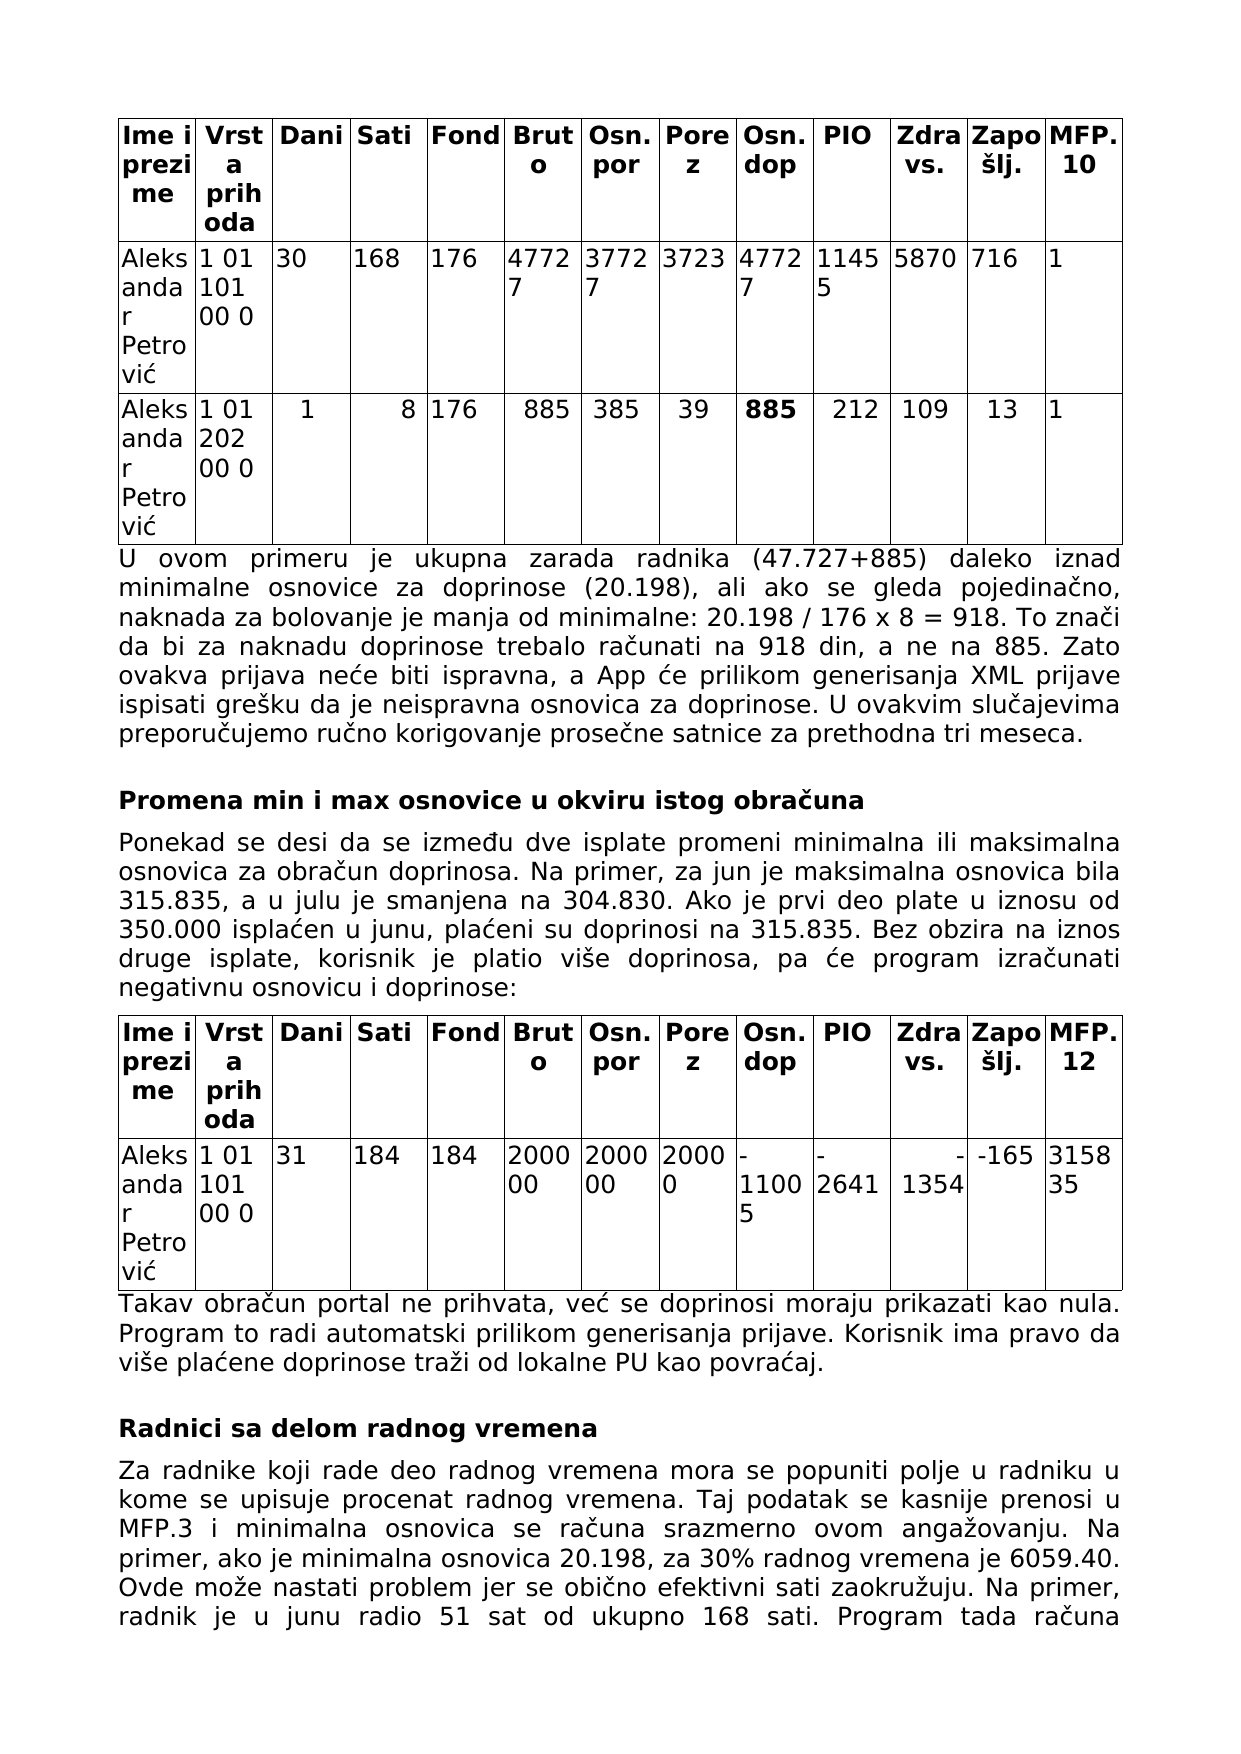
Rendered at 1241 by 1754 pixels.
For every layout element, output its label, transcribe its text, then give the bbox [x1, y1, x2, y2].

table_cell 184 [428, 1139, 504, 1289]
table_header Porez [660, 119, 736, 241]
text Ponekad se desi da se između dve isplate promeni minimalna ili maksimalna osnovica za obračun doprinosa. Na primer, za jun je maksimalna osnovica bila 315.835, a u julu je smanjena na 304.830. Ako je prvi deo plate u iznosu od 350.000 isplaćen u junu, plaćeni su doprinosi na 315.835. Bez obzira na iznos druge isplate, korisnik je platio više doprinosa, pa će program izračunati negativnu osnovicu i doprinose: [118, 828, 1122, 1003]
table_header Dani [273, 119, 350, 241]
table_cell 5870 [891, 242, 967, 392]
table_cell 1 01 101 00 0 [196, 242, 272, 392]
table_cell 176 [428, 394, 504, 544]
table_header Porez [660, 1016, 736, 1138]
table_cell -2641 [814, 1139, 890, 1289]
table_cell 39 [660, 394, 736, 544]
table_header MFP.10 [1046, 119, 1122, 241]
table_header Ime i prezime [119, 119, 195, 241]
table_cell 47727 [505, 242, 581, 392]
table_cell 11455 [814, 242, 890, 392]
text U ovom primeru je ukupna zarada radnika (47.727+885) daleko iznad minimalne osnovice za doprinose (20.198), ali ako se gleda pojedinačno, naknada za bolovanje je manja od minimalne: 20.198 / 176 x 8 = 918. To znači da bi za naknadu doprinose trebalo računati na 918 din, a ne na 885. Zato ovakva prijava neće biti ispravna, a App će prilikom generisanja XML prijave ispisati grešku da je neispravna osnovica za doprinose. U ovakvim slučajevima preporučujemo ručno korigovanje prosečne satnice za prethodna tri meseca. [118, 545, 1122, 748]
table_cell 20000 [660, 1139, 736, 1289]
table_cell 168 [351, 242, 427, 392]
table_header PIO [814, 119, 890, 241]
table_cell 1 [1046, 394, 1122, 544]
table_cell -1354 [891, 1139, 967, 1289]
text Takav obračun portal ne prihvata, već se doprinosi moraju prikazati kao nula. Program to radi automatski prilikom generisanja prijave. Korisnik ima pravo da više plaćene doprinose traži od lokalne PU kao povraćaj. [118, 1291, 1122, 1377]
table_header Zapošlj. [968, 1016, 1045, 1138]
table_cell 109 [891, 394, 967, 544]
table_header Osn.dop [737, 1016, 813, 1138]
table_header MFP.12 [1046, 1016, 1122, 1138]
table_header Vrsta prihoda [196, 119, 272, 241]
table_cell 212 [814, 394, 890, 544]
table_cell Aleksandar Petrović [119, 242, 195, 392]
table_cell 200000 [582, 1139, 659, 1289]
subtitle Radnici sa delom radnog vremena [118, 1415, 1122, 1444]
table_cell 385 [582, 394, 659, 544]
table_header Osn.por [582, 1016, 659, 1138]
table_cell 716 [968, 242, 1045, 392]
table_cell 885 [505, 394, 581, 544]
table_cell 1 [1046, 242, 1122, 392]
table_cell -165 [968, 1139, 1045, 1289]
table_header Fond [428, 119, 504, 241]
table_header Osn.por [582, 119, 659, 241]
table_cell 200000 [505, 1139, 581, 1289]
table_header Bruto [505, 119, 581, 241]
table_cell 184 [351, 1139, 427, 1289]
table_cell Aleksandar Petrović [119, 394, 195, 544]
table_header Vrsta prihoda [196, 1016, 272, 1138]
table_header Zdravs. [891, 1016, 967, 1138]
table_cell 31 [273, 1139, 350, 1289]
table_cell 13 [968, 394, 1045, 544]
table_cell 37727 [582, 242, 659, 392]
table_header Zapošlj. [968, 119, 1045, 241]
table_header PIO [814, 1016, 890, 1138]
table_cell -11005 [737, 1139, 813, 1289]
table_cell 3723 [660, 242, 736, 392]
table_cell 315835 [1046, 1139, 1122, 1289]
table_cell 1 [273, 394, 350, 544]
table_header Bruto [505, 1016, 581, 1138]
table_header Dani [273, 1016, 350, 1138]
table_cell 47727 [737, 242, 813, 392]
table_cell 30 [273, 242, 350, 392]
table_header Zdravs. [891, 119, 967, 241]
table_header Osn.dop [737, 119, 813, 241]
table_cell 176 [428, 242, 504, 392]
table_cell 8 [351, 394, 427, 544]
table_cell 1 01 202 00 0 [196, 394, 272, 544]
table_header Fond [428, 1016, 504, 1138]
table_cell Aleksandar Petrović [119, 1139, 195, 1289]
table_header Ime i prezime [119, 1016, 195, 1138]
table_header Sati [351, 119, 427, 241]
table_cell 885 [737, 394, 813, 544]
subtitle Promena min i max osnovice u okviru istog obračuna [118, 786, 1122, 815]
table_header Sati [351, 1016, 427, 1138]
text Za radnike koji rade deo radnog vremena mora se popuniti polje u radniku u kome se upisuje procenat radnog vremena. Taj podatak se kasnije prenosi u MFP.3 i minimalna osnovica se računa srazmerno ovom angažovanju. Na primer, ako je minimalna osnovica 20.198, za 30% radnog vremena je 6059.40. Ovde može nastati problem jer se obično efektivni sati zaokružuju. Na primer, radnik je u junu radio 51 sat od ukupno 168 sati. Program tada računa [118, 1456, 1122, 1631]
table_cell 1 01 101 00 0 [196, 1139, 272, 1289]
